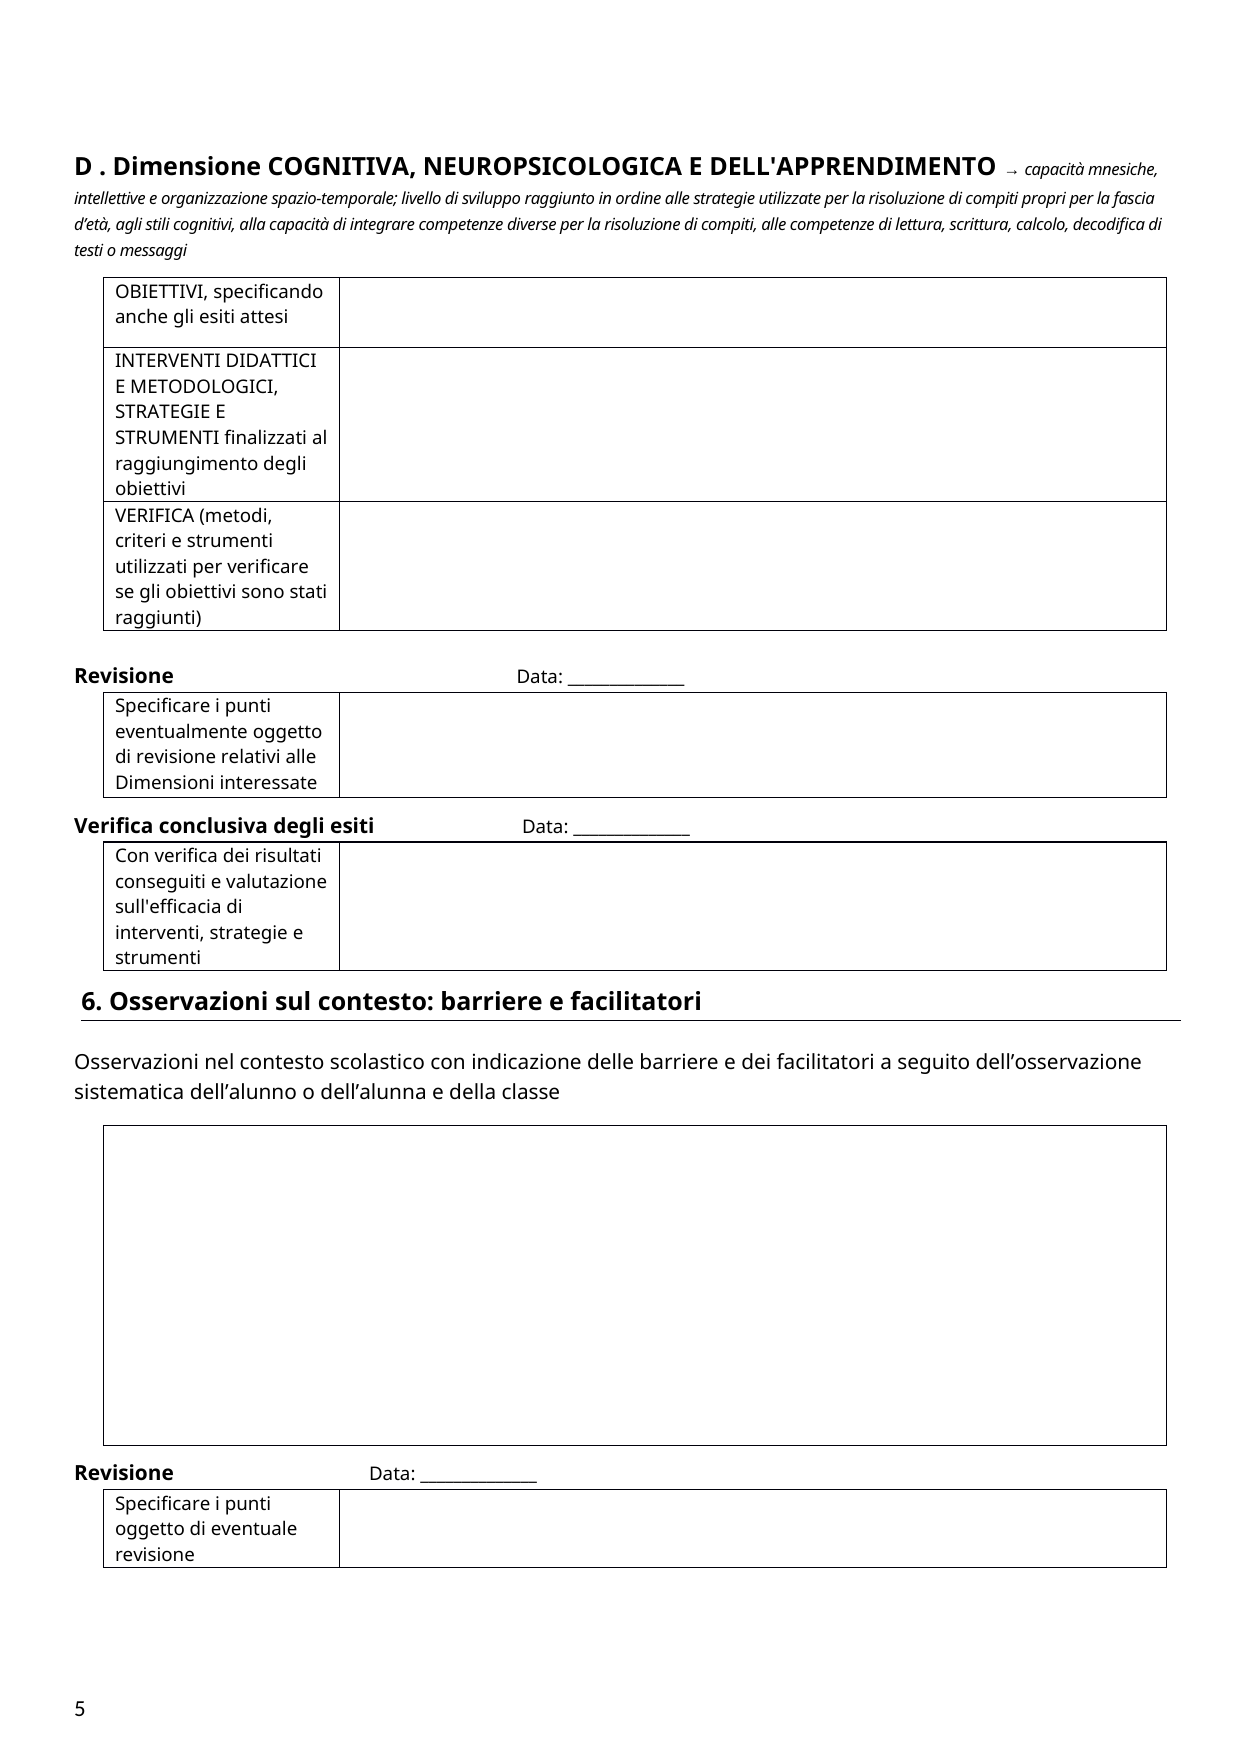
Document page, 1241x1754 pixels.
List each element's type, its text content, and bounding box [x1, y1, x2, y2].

subtitle D . Dimensione COGNITIVA, NEUROPSICOLOGICA E DELL'APPRENDIMENTO → capacità mnesiche, intellettive e organizzazione spazio-temporale; livello di sviluppo raggiunto in ordine alle strategie utilizzate per la risoluzione di compiti propri per la fascia d’età, agli stili cognitivi, alla capacità di integrare competenze diverse per la risoluzione di compiti, alle competenze di lettura, scrittura, calcolo, decodifica di testi o messaggi [74, 149, 1181, 261]
table_header [340, 693, 1166, 797]
table_header [340, 278, 1166, 347]
table_header Specificare i punti oggetto di eventuale revisione [104, 1490, 339, 1567]
table_header OBIETTIVI, specificando anche gli esiti attesi [104, 278, 339, 347]
text Verifica conclusiva degli esiti Data: ______________ [74, 811, 1181, 839]
table_header [340, 1490, 1166, 1567]
table_cell [340, 348, 1166, 501]
table_header Con verifica dei risultati conseguiti e valutazione sull'efficacia di interventi, strategie e strumenti [104, 843, 339, 970]
text Osservazioni nel contesto scolastico con indicazione delle barriere e dei facilitatori a seguito dell’osservazione sistematica dell’alunno o dell’alunna e della classe [74, 1047, 1181, 1106]
table_cell INTERVENTI DIDATTICI E METODOLOGICI, STRATEGIE E STRUMENTI finalizzati al raggiungimento degli obiettivi [104, 348, 339, 501]
table_header [104, 1126, 1166, 1445]
table_cell [340, 502, 1166, 629]
subtitle 6. Osservazioni sul contesto: barriere e facilitatori [81, 984, 1181, 1020]
text Revisione Data: ______________ [74, 661, 1181, 689]
table_header Specificare i punti eventualmente oggetto di revisione relativi alle Dimensioni interessate [104, 693, 339, 797]
table_cell VERIFICA (metodi, criteri e strumenti utilizzati per verificare se gli obiettivi sono stati raggiunti) [104, 502, 339, 629]
table_header [340, 843, 1166, 970]
text Revisione Data: ______________ [74, 1458, 1181, 1487]
